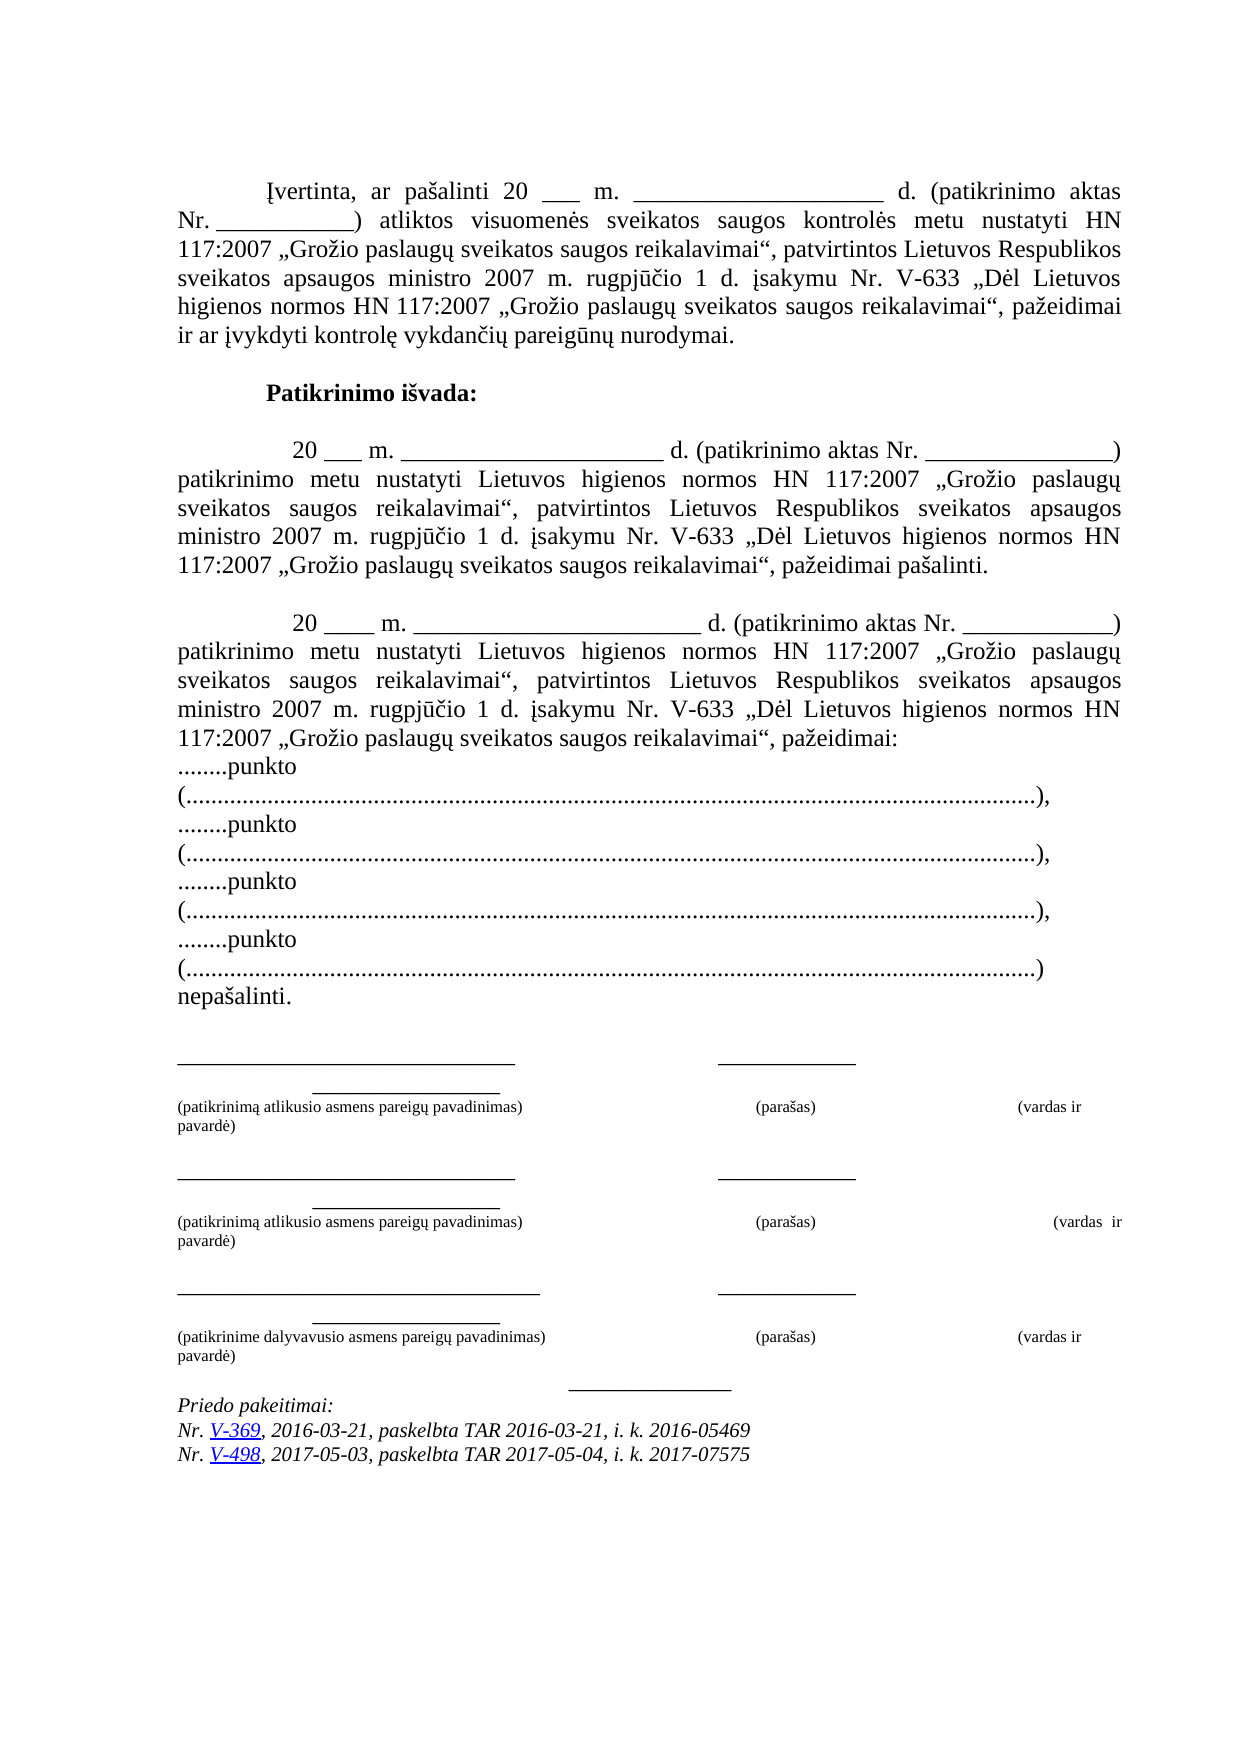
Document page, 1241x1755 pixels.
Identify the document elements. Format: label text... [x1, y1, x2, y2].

text _____________________________ ___________ _______________ [177, 1269, 1122, 1326]
text ........punkto (........................................................................................................................................) nepašalinti. [177, 924, 1122, 1010]
text Įvertinta, ar pašalinti 20 ___ m. ____________________ d. (patikrinimo aktas Nr. ___________) atliktos visuomenės sveikatos saugos kontrolės metu nustatyti HN 117:2007 „Grožio paslaugų sveikatos saugos reikalavimai“, patvirtintos Lietuvos Respublikos sveikatos apsaugos ministro 2007 m. rugpjūčio 1 d. įsakymu Nr. V-633 „Dėl Lietuvos higienos normos HN 117:2007 „Grožio paslaugų sveikatos saugos reikalavimai“, pažeidimai ir ar įvykdyti kontrolę vykdančių pareigūnų nurodymai. [177, 176, 1122, 349]
text (patikrinimą atlikusio asmens pareigų pavadinimas) (parašas) (vardas ir pavardė) [177, 1096, 1122, 1135]
text ........punkto (........................................................................................................................................), [177, 866, 1122, 924]
text (patikrinimą atlikusio asmens pareigų pavadinimas) (parašas) (vardas ir pavardė) [177, 1211, 1122, 1250]
text ___________________________ ___________ _______________ [177, 1154, 1122, 1211]
text Nr. V-369, 2016-03-21, paskelbta TAR 2016-03-21, i. k. 2016-05469 [177, 1417, 1122, 1442]
text (patikrinime dalyvavusio asmens pareigų pavadinimas) (parašas) (vardas ir pavardė) [177, 1326, 1122, 1365]
text  20 ___ m. _____________________ d. (patikrinimo aktas Nr. _______________) patikrinimo metu nustatyti Lietuvos higienos normos HN 117:2007 „Grožio paslaugų sveikatos saugos reikalavimai“, patvirtintos Lietuvos Respublikos sveikatos apsaugos ministro 2007 m. rugpjūčio 1 d. įsakymu Nr. V-633 „Dėl Lietuvos higienos normos HN 117:2007 „Grožio paslaugų sveikatos saugos reikalavimai“, pažeidimai pašalinti. [177, 435, 1122, 579]
text Nr. V-498, 2017-05-03, paskelbta TAR 2017-05-04, i. k. 2017-07575 [177, 1442, 1122, 1466]
text Priedo pakeitimai: [177, 1393, 1122, 1417]
text _____________ [177, 1365, 1122, 1393]
text ___________________________ ___________ _______________ [177, 1039, 1122, 1096]
text ........punkto (........................................................................................................................................), [177, 809, 1122, 866]
text  20 ____ m. _______________________ d. (patikrinimo aktas Nr. ____________) patikrinimo metu nustatyti Lietuvos higienos normos HN 117:2007 „Grožio paslaugų sveikatos saugos reikalavimai“, patvirtintos Lietuvos Respublikos sveikatos apsaugos ministro 2007 m. rugpjūčio 1 d. įsakymu Nr. V-633 „Dėl Lietuvos higienos normos HN 117:2007 „Grožio paslaugų sveikatos saugos reikalavimai“, pažeidimai: [177, 608, 1122, 751]
text Patikrinimo išvada: [177, 378, 1122, 406]
text ........punkto (........................................................................................................................................), [177, 751, 1122, 809]
